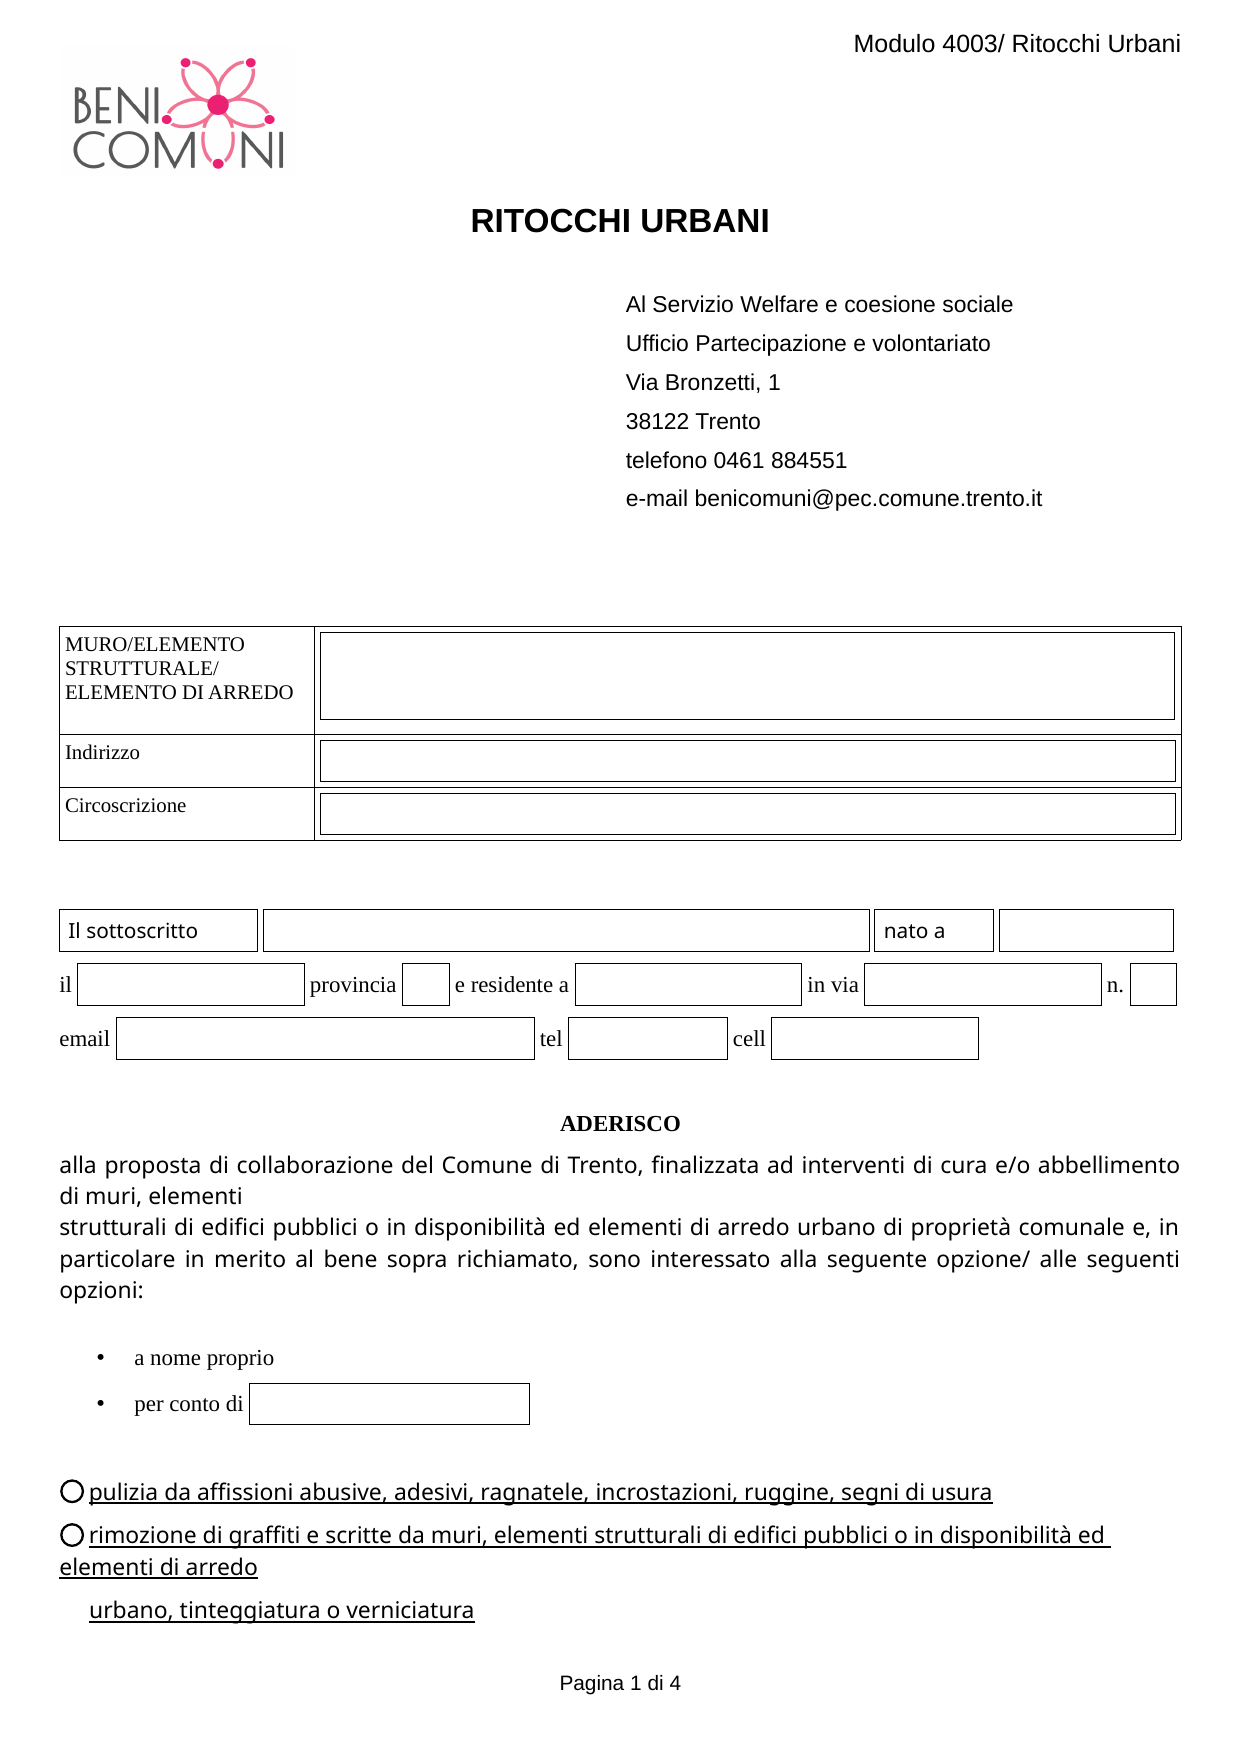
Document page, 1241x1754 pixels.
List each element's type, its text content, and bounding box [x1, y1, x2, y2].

text n. [1102, 963, 1130, 1005]
text strutturali di edifici pubblici o in disponibilità ed elementi di arredo urbano di proprietà comunale e, in particolare in merito al bene sopra richiamato, sono interessato alla seguente opzione/ alle seguenti opzioni: [59, 1211, 1181, 1305]
text provincia [305, 963, 402, 1005]
text alla proposta di collaborazione del Comune di Trento, finalizzata ad interventi di cura e/o abbellimento di muri, elementi [59, 1149, 1181, 1211]
text e-mail benicomuni@pec.comune.trento.it [626, 485, 1181, 512]
text 38122 Trento [626, 408, 1181, 434]
list per conto di [97, 1383, 249, 1424]
text Al Servizio Welfare e coesione sociale [626, 291, 1181, 317]
table_header [315, 627, 1181, 734]
picture [61, 46, 296, 177]
table_cell [315, 788, 1181, 840]
title RITOCCHI URBANI [59, 201, 1181, 240]
table_cell Indirizzo [60, 735, 314, 787]
table_cell Circoscrizione [60, 788, 314, 840]
text telefono 0461 884551 [626, 447, 1181, 473]
list [530, 1383, 1181, 1424]
text ADERISCO [59, 1110, 1181, 1136]
table_cell [315, 735, 1181, 787]
text cell [728, 1017, 771, 1059]
text urbano, tinteggiatura o verniciatura [59, 1594, 1181, 1626]
text pulizia da affissioni abusive, adesivi, ragnatele, incrostazioni, ruggine, segni di usura [59, 1476, 1181, 1507]
text rimozione di graffiti e scritte da muri, elementi strutturali di edifici pubblici o in disponibilità ed elementi di arredo [59, 1519, 1181, 1582]
text Ufficio Partecipazione e volontariato [626, 330, 1181, 356]
text [979, 1017, 1181, 1059]
text il [59, 963, 77, 1005]
text in via [802, 963, 864, 1005]
text Via Bronzetti, 1 [626, 369, 1181, 395]
text e residente a [450, 963, 575, 1005]
table_header MURO/ELEMENTO STRUTTURALE/ ELEMENTO DI ARREDO [60, 627, 314, 734]
text email [59, 1017, 116, 1059]
list a nome proprio [97, 1344, 1181, 1370]
text tel [535, 1017, 568, 1059]
